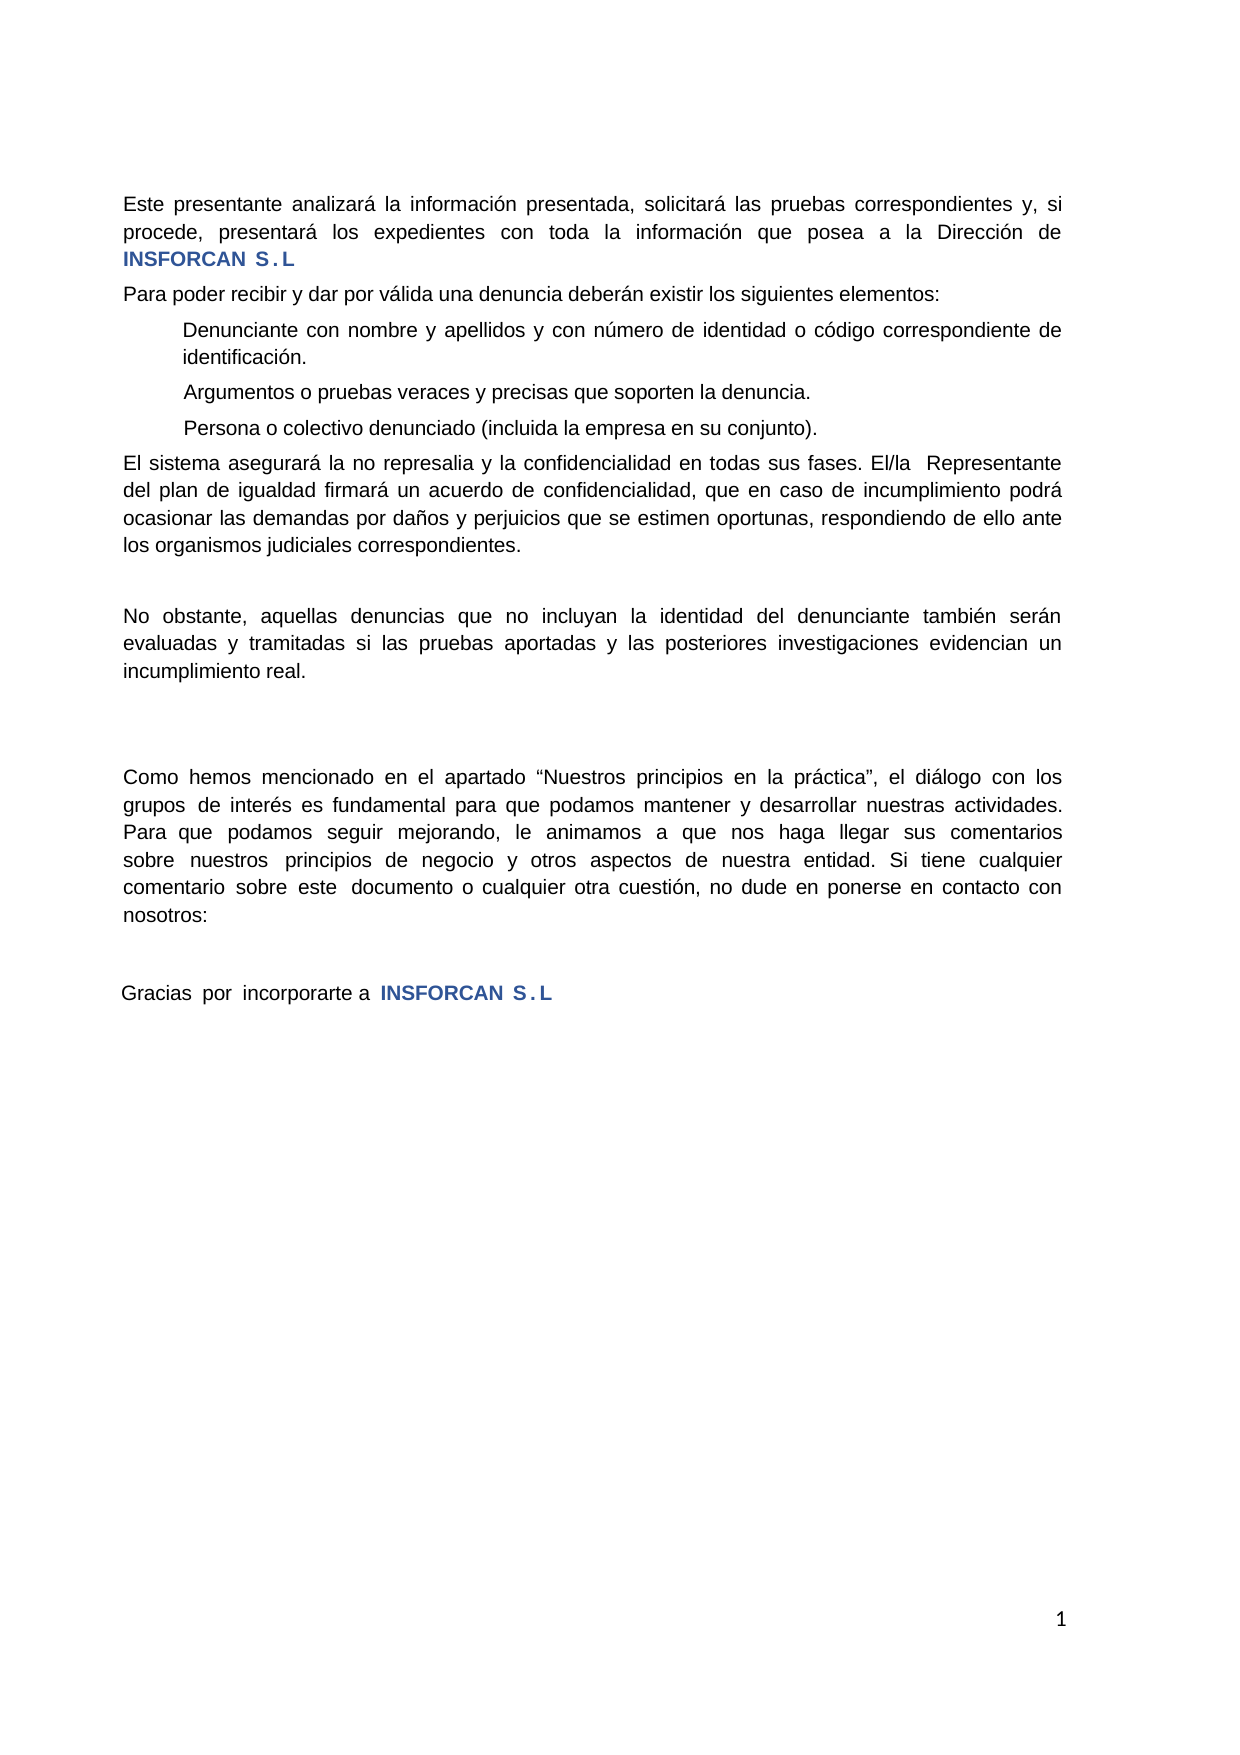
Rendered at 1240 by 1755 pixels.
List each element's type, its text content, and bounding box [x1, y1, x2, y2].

text Como hemos mencionado en el apartado “Nuestros principios en la práctica”, el diálogo con los grupos de interés es fundamental para que podamos mantener y desarrollar nuestras actividades. Para que podamos seguir mejorando, le animamos a que nos haga llegar sus comentarios sobre nuestros principios de negocio y otros aspectos de nuestra entidad. Si tiene cualquier comentario sobre este documento o cualquier otra cuestión, no dude en ponerse en contacto con nosotros: [123, 765, 1063, 926]
text Argumentos o pruebas veraces y precisas que soporten la denuncia. [123, 380, 1062, 404]
text Persona o colectivo denunciado (incluida la empresa en su conjunto). [123, 415, 1062, 439]
text COMENTARIOS [123, 709, 1072, 733]
text No obstante, aquellas denuncias que no incluyan la identidad del denunciante también serán evaluadas y tramitadas si las pruebas aportadas y las posteriores investigaciones evidencian un incumplimiento real. [123, 603, 1062, 682]
text Gracias por incorporarte a INSFORCAN S.L [121, 980, 979, 1004]
text Para poder recibir y dar por válida una denuncia deberán existir los siguientes elementos: [123, 282, 1062, 306]
text Este presentante analizará la información presentada, solicitará las pruebas correspondientes y, si procede, presentará los expedientes con toda la información que posea a la Dirección de INSFORCAN S.L [123, 192, 1062, 271]
text Denunciante con nombre y apellidos y con número de identidad o código correspondiente de identificación. [182, 317, 1062, 369]
text El sistema asegurará la no represalia y la confidencialidad en todas sus fases. El/la Representante del plan de igualdad firmará un acuerdo de confidencialidad, que en caso de incumplimiento podrá ocasionar las demandas por daños y perjuicios que se estimen oportunas, respondiendo de ello ante los organismos judiciales correspondientes. [123, 451, 1062, 557]
